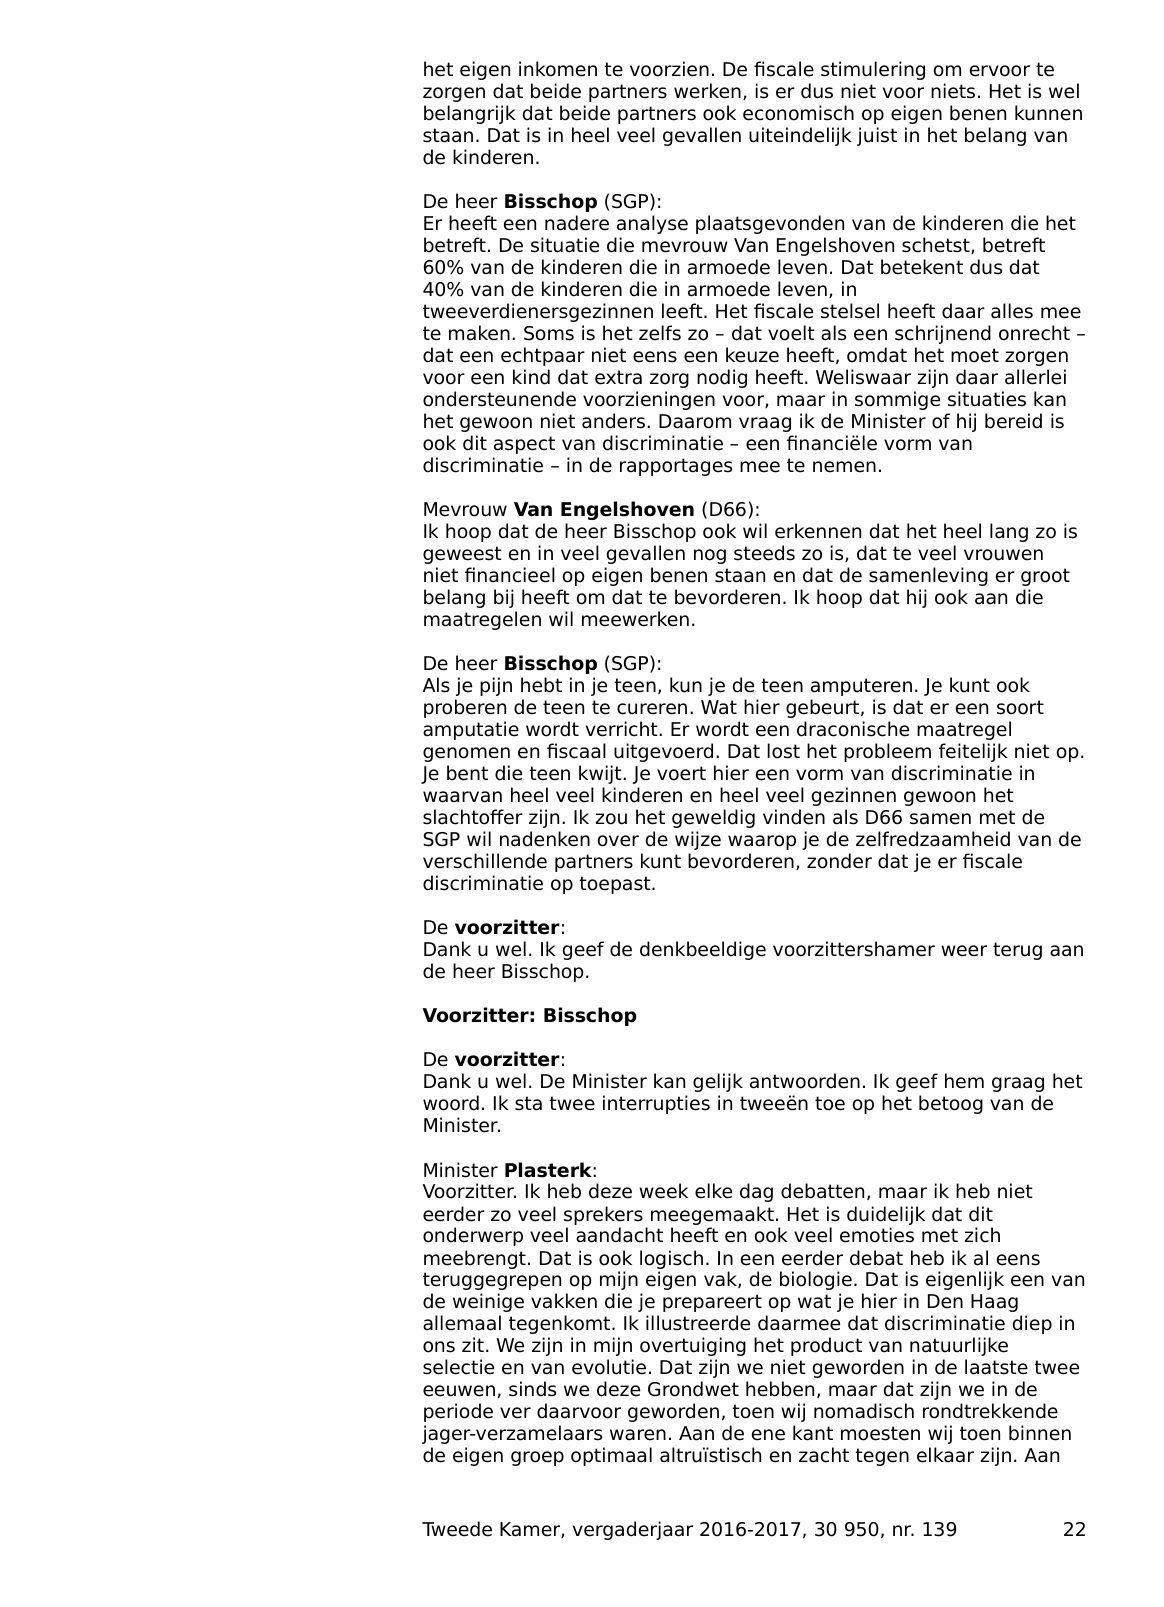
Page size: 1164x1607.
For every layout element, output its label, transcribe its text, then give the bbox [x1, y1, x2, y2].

text Dank u wel. Ik geef de denkbeeldige voorzittershamer weer terug aan de heer Bisschop. [422, 939, 1087, 983]
text De voorzitter: [422, 917, 1087, 939]
subtitle Voorzitter: Bisschop [422, 1005, 1087, 1027]
text De heer Bisschop (SGP): [422, 191, 1087, 213]
text Er heeft een nadere analyse plaatsgevonden van de kinderen die het betreft. De situatie die mevrouw Van Engelshoven schetst, betreft 60% van de kinderen die in armoede leven. Dat betekent dus dat 40% van de kinderen die in armoede leven, in tweeverdienersgezinnen leeft. Het fiscale stelsel heeft daar alles mee te maken. Soms is het zelfs zo – dat voelt als een schrijnend onrecht – dat een echtpaar niet eens een keuze heeft, omdat het moet zorgen voor een kind dat extra zorg nodig heeft. Weliswaar zijn daar allerlei ondersteunende voorzieningen voor, maar in sommige situaties kan het gewoon niet anders. Daarom vraag ik de Minister of hij bereid is ook dit aspect van discriminatie – een financiële vorm van discriminatie – in de rapportages mee te nemen. [422, 213, 1087, 477]
text Mevrouw Van Engelshoven (D66): [422, 499, 1087, 521]
text De heer Bisschop (SGP): [422, 653, 1087, 675]
text het eigen inkomen te voorzien. De fiscale stimulering om ervoor te zorgen dat beide partners werken, is er dus niet voor niets. Het is wel belangrijk dat beide partners ook economisch op eigen benen kunnen staan. Dat is in heel veel gevallen uiteindelijk juist in het belang van de kinderen. [422, 59, 1087, 169]
text De voorzitter: [422, 1049, 1087, 1071]
text Ik hoop dat de heer Bisschop ook wil erkennen dat het heel lang zo is geweest en in veel gevallen nog steeds zo is, dat te veel vrouwen niet financieel op eigen benen staan en dat de samenleving er groot belang bij heeft om dat te bevorderen. Ik hoop dat hij ook aan die maatregelen wil meewerken. [422, 521, 1087, 631]
text Als je pijn hebt in je teen, kun je de teen amputeren. Je kunt ook proberen de teen te cureren. Wat hier gebeurt, is dat er een soort amputatie wordt verricht. Er wordt een draconische maatregel genomen en fiscaal uitgevoerd. Dat lost het probleem feitelijk niet op. Je bent die teen kwijt. Je voert hier een vorm van discriminatie in waarvan heel veel kinderen en heel veel gezinnen gewoon het slachtoffer zijn. Ik zou het geweldig vinden als D66 samen met de SGP wil nadenken over de wijze waarop je de zelfredzaamheid van de verschillende partners kunt bevorderen, zonder dat je er fiscale discriminatie op toepast. [422, 675, 1087, 895]
text Voorzitter. Ik heb deze week elke dag debatten, maar ik heb niet eerder zo veel sprekers meegemaakt. Het is duidelijk dat dit onderwerp veel aandacht heeft en ook veel emoties met zich meebrengt. Dat is ook logisch. In een eerder debat heb ik al eens teruggegrepen op mijn eigen vak, de biologie. Dat is eigenlijk een van de weinige vakken die je prepareert op wat je hier in Den Haag allemaal tegenkomt. Ik illustreerde daarmee dat discriminatie diep in ons zit. We zijn in mijn overtuiging het product van natuurlijke selectie en van evolutie. Dat zijn we niet geworden in de laatste twee eeuwen, sinds we deze Grondwet hebben, maar dat zijn we in de periode ver daarvoor geworden, toen wij nomadisch rondtrekkende jager-verzamelaars waren. Aan de ene kant moesten wij toen binnen de eigen groep optimaal altruïstisch en zacht tegen elkaar zijn. Aan [422, 1181, 1087, 1467]
text Dank u wel. De Minister kan gelijk antwoorden. Ik geef hem graag het woord. Ik sta twee interrupties in tweeën toe op het betoog van de Minister. [422, 1071, 1087, 1137]
text Minister Plasterk: [422, 1159, 1087, 1181]
